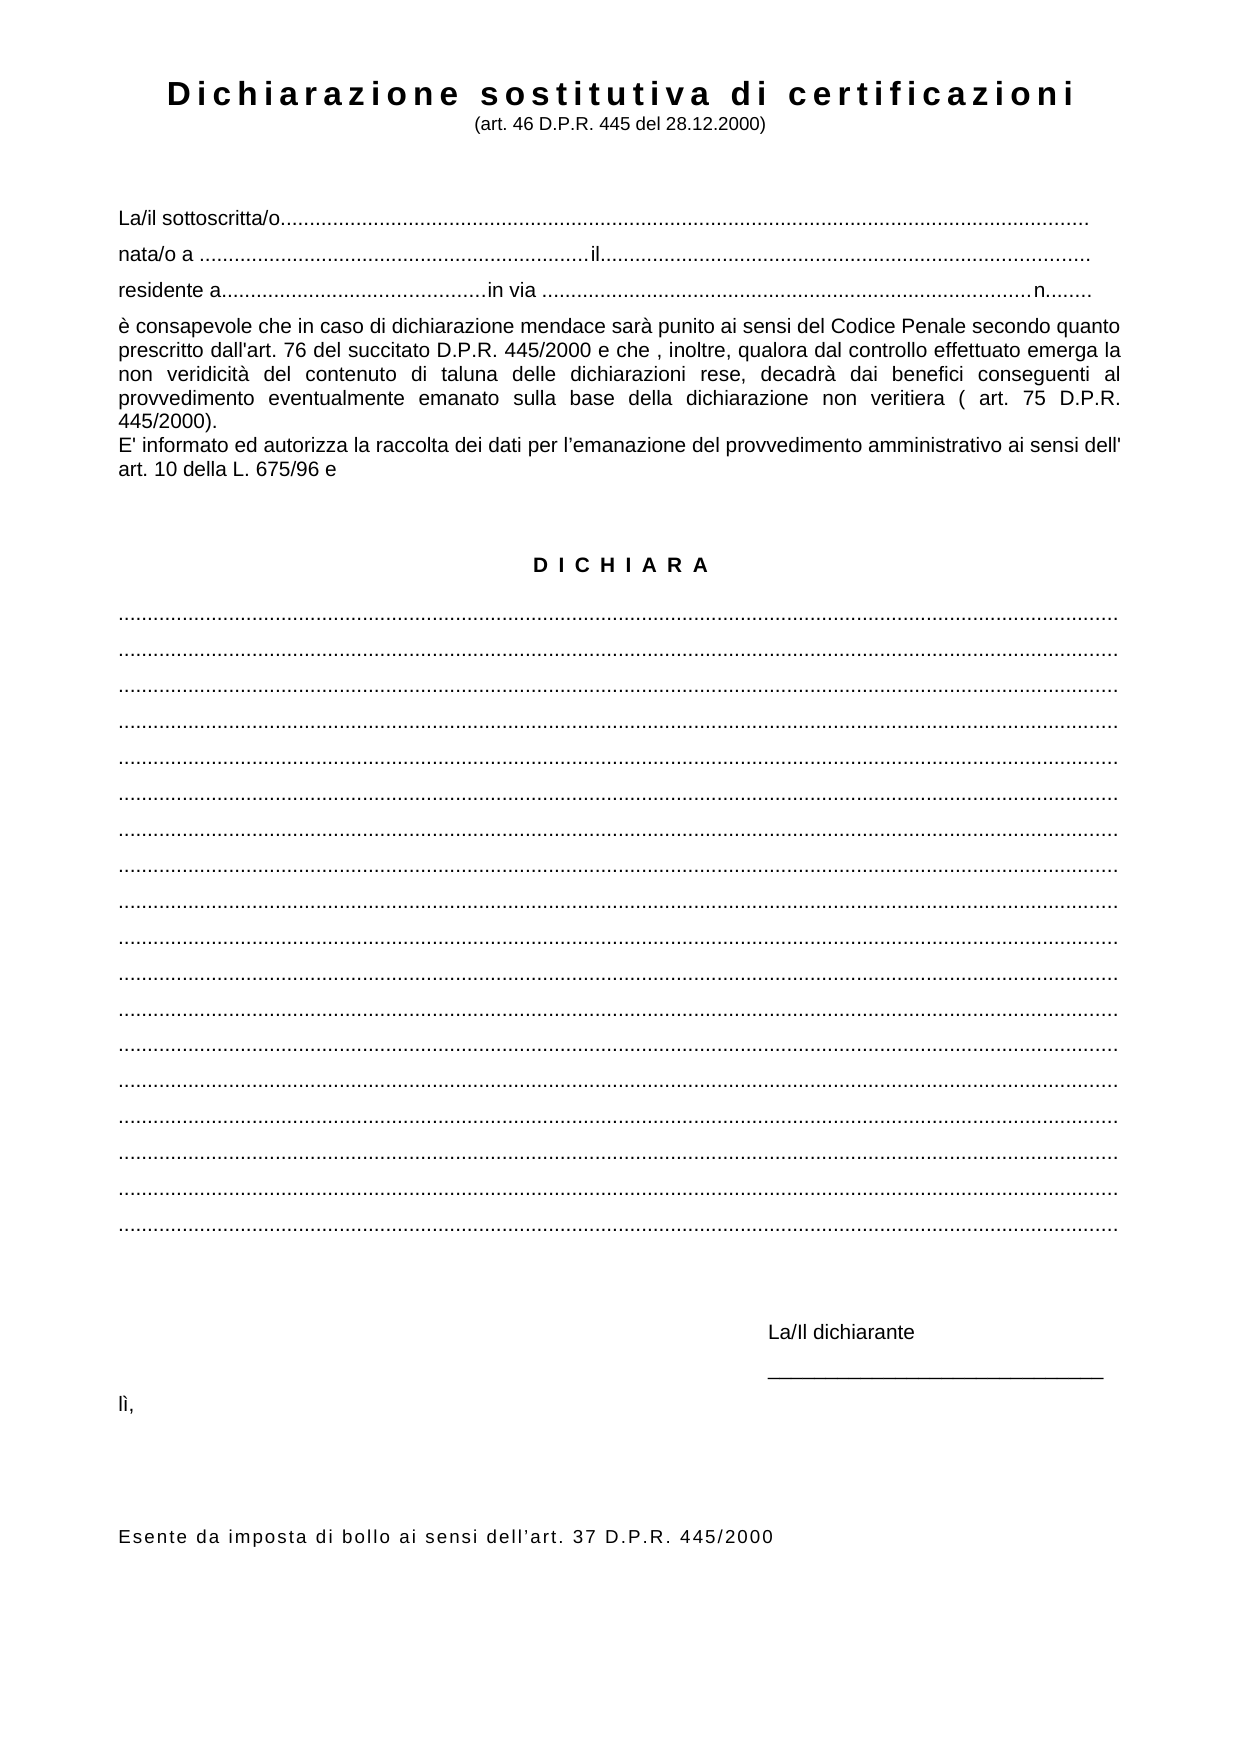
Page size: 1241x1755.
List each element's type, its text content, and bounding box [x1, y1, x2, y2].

text DICHIARA [118, 553, 1122, 577]
text (art. 46 D.P.R. 445 del 28.12.2000) [118, 112, 1122, 134]
text Esente da imposta di bollo ai sensi dell’art. 37 D.P.R. 445/2000 [118, 1526, 1122, 1547]
text _____________________________ [118, 1356, 1122, 1380]
text è consapevole che in caso di dichiarazione mendace sarà punito ai sensi del Codice Penale secondo quanto prescritto dall'art. 76 del succitato D.P.R. 445/2000 e che , inoltre, qualora dal controllo effettuato emerga la non veridicità del contenuto di taluna delle dichiarazioni rese, decadrà dai benefici conseguenti al provvedimento eventualmente emanato sulla base della dichiarazione non veritiera ( art. 75 D.P.R. 445/2000). E' informato ed autorizza la raccolta dei dati per l’emanazione del provvedimento amministrativo ai sensi dell' art. 10 della L. 675/96 e [118, 313, 1122, 481]
text residente a in via n [118, 278, 1122, 302]
text lì, [118, 1392, 1122, 1416]
text Dichiarazione sostitutiva di certificazioni [118, 74, 1122, 112]
text La/il sottoscritta/o [118, 206, 1122, 230]
text nata/o a il [118, 242, 1122, 266]
text La/Il dichiarante [118, 1320, 1122, 1344]
